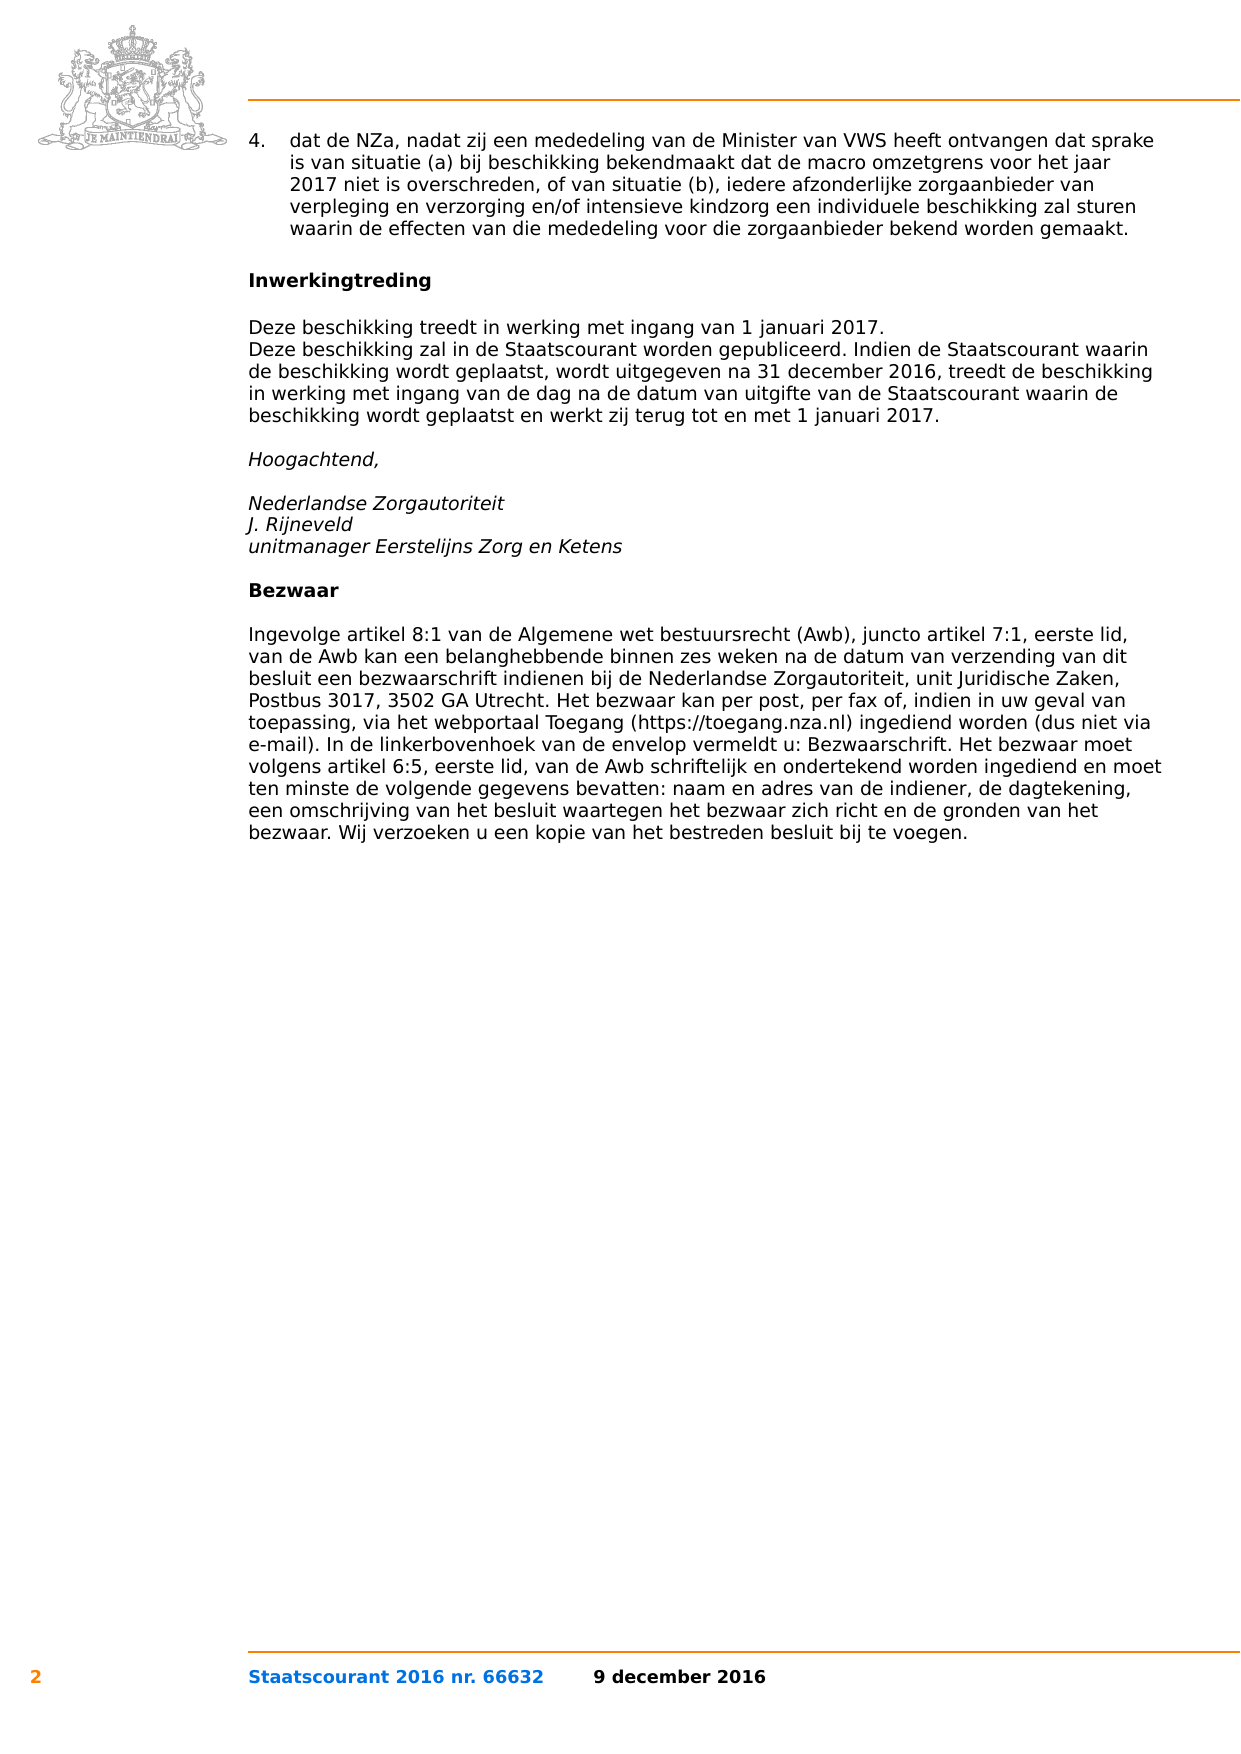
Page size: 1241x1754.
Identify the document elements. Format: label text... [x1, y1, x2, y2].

text Deze beschikking zal in de Staatscourant worden gepubliceerd. Indien de Staatscourant waarin de beschikking wordt geplaatst, wordt uitgegeven na 31 december 2016, treedt de beschikking in werking met ingang van de dag na de datum van uitgifte van de Staatscourant waarin de beschikking wordt geplaatst en werkt zij terug tot en met 1 januari 2017. [248, 339, 1163, 427]
text Deze beschikking treedt in werking met ingang van 1 januari 2017. [248, 317, 1163, 339]
text Hoogachtend, [248, 448, 1163, 471]
text Bezwaar [248, 580, 1163, 602]
text Ingevolge artikel 8:1 van de Algemene wet bestuursrecht (Awb), juncto artikel 7:1, eerste lid, van de Awb kan een belanghebbende binnen zes weken na de datum van verzending van dit besluit een bezwaarschrift indienen bij de Nederlandse Zorgautoriteit, unit Juridische Zaken, Postbus 3017, 3502 GA Utrecht. Het bezwaar kan per post, per fax of, indien in uw geval van toepassing, via het webportaal Toegang (https://toegang.nza.nl) ingediend worden (dus niet via e-mail). In de linkerbovenhoek van de envelop vermeldt u: Bezwaarschrift. Het bezwaar moet volgens artikel 6:5, eerste lid, van de Awb schriftelijk en ondertekend worden ingediend en moet ten minste de volgende gegevens bevatten: naam en adres van de indiener, de dagtekening, een omschrijving van het besluit waartegen het bezwaar zich richt en de gronden van het bezwaar. Wij verzoeken u een kopie van het bestreden besluit bij te voegen. [248, 624, 1163, 844]
subtitle Inwerkingtreding [248, 270, 1163, 292]
text Nederlandse Zorgautoriteit J. Rijneveld unitmanager Eerstelijns Zorg en Ketens [248, 492, 1163, 558]
text 4. dat de NZa, nadat zij een mededeling van de Minister van VWS heeft ontvangen dat sprake is van situatie (a) bij beschikking bekendmaakt dat de macro omzetgrens voor het jaar 2017 niet is overschreden, of van situatie (b), iedere afzonderlijke zorgaanbieder van verpleging en verzorging en/of intensieve kindzorg een individuele beschikking zal sturen waarin de effecten van die mededeling voor die zorgaanbieder bekend worden gemaakt. [248, 130, 1163, 240]
picture [38, 25, 227, 150]
